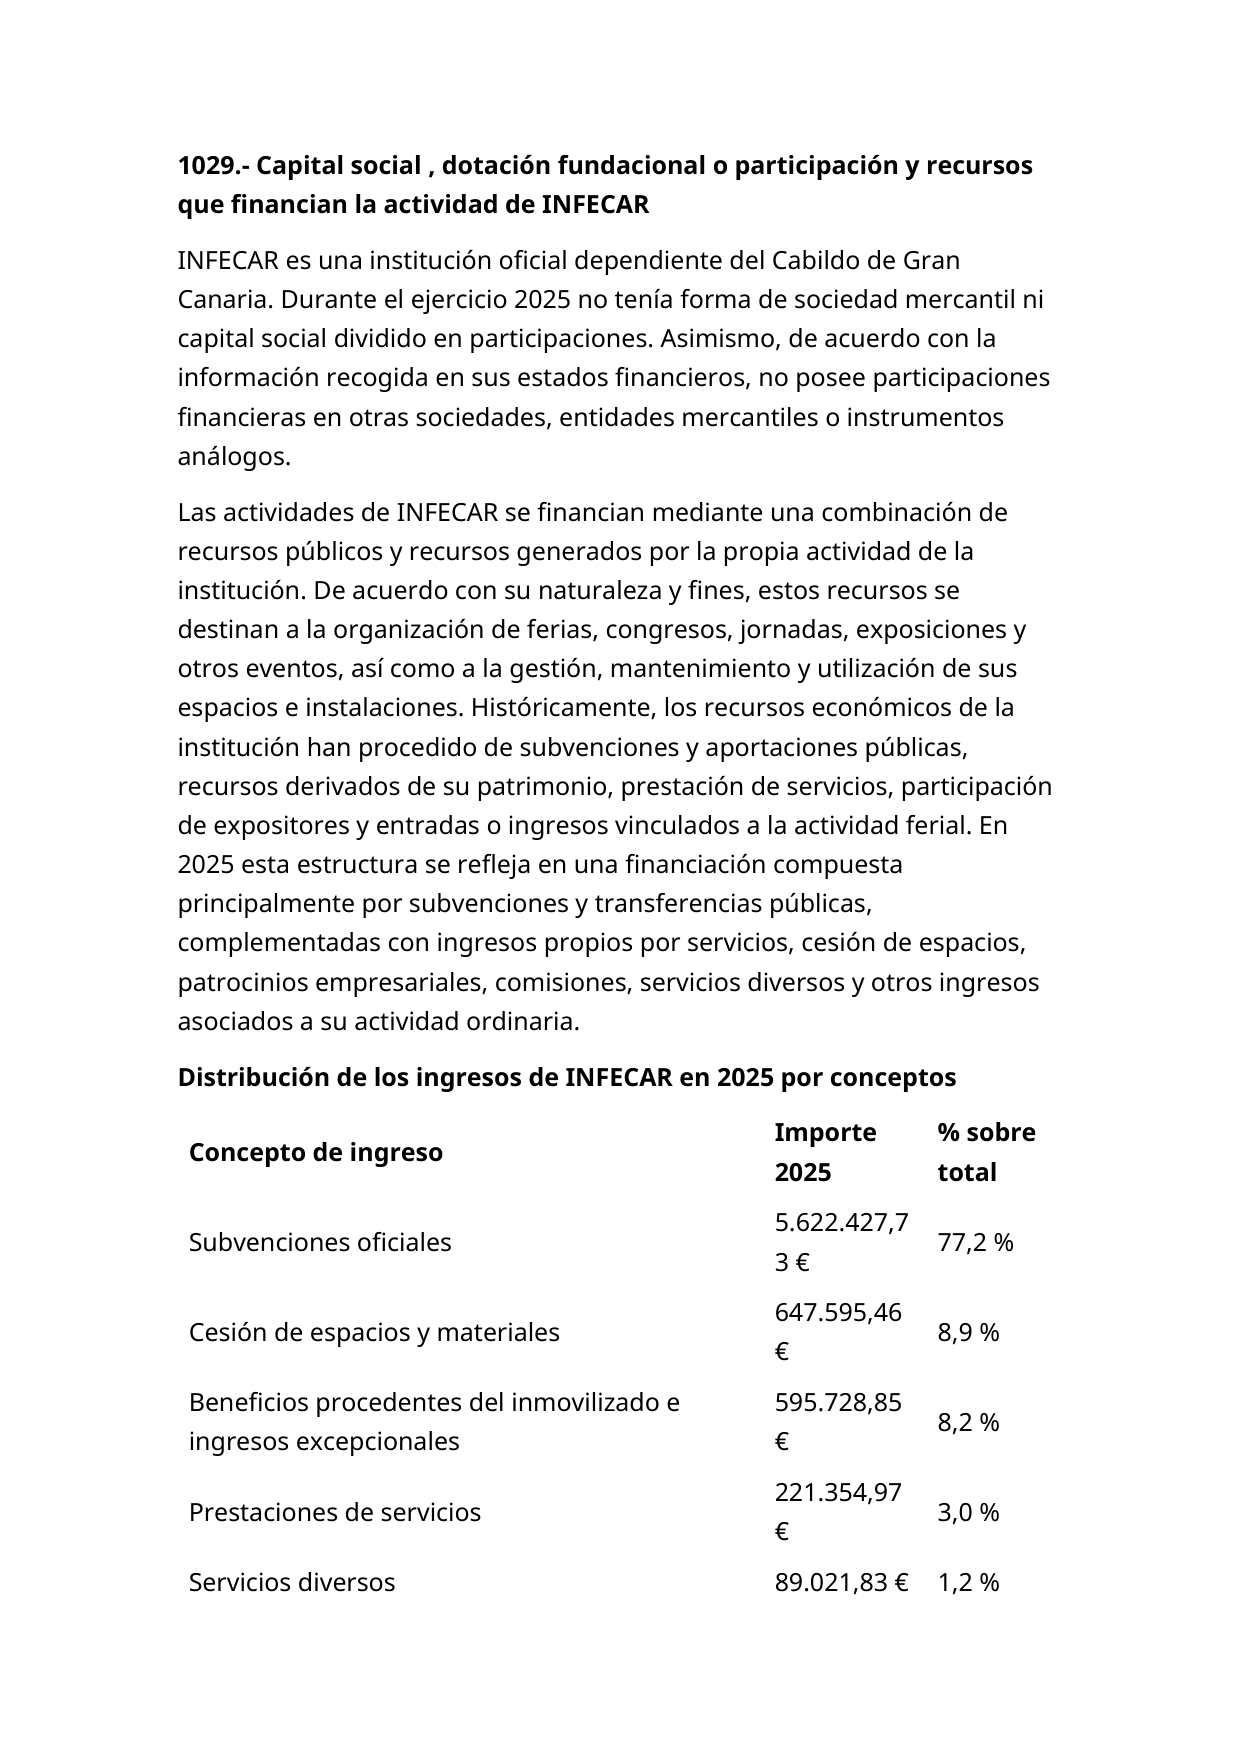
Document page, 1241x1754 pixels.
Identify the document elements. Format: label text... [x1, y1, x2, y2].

table_header % sobre total [926, 1115, 1063, 1205]
table_cell Servicios diversos [177, 1565, 763, 1599]
table_cell 1,2 % [926, 1565, 1063, 1599]
table_cell 221.354,97 € [763, 1475, 926, 1564]
table_cell 5.622.427,73 € [763, 1205, 926, 1295]
text Las actividades de INFECAR se financian mediante una combinación de recursos públicos y recursos generados por la propia actividad de la institución. De acuerdo con su naturaleza y fines, estos recursos se destinan a la organización de ferias, congresos, jornadas, exposiciones y otros eventos, así como a la gestión, mantenimiento y utilización de sus espacios e instalaciones. Históricamente, los recursos económicos de la institución han procedido de subvenciones y aportaciones públicas, recursos derivados de su patrimonio, prestación de servicios, participación de expositores y entradas o ingresos vinculados a la actividad ferial. En 2025 esta estructura se refleja en una financiación compuesta principalmente por subvenciones y transferencias públicas, complementadas con ingresos propios por servicios, cesión de espacios, patrocinios empresariales, comisiones, servicios diversos y otros ingresos asociados a su actividad ordinaria. [177, 494, 1063, 1037]
table_cell 3,0 % [926, 1475, 1063, 1564]
table_cell 8,9 % [926, 1295, 1063, 1385]
table_cell 77,2 % [926, 1205, 1063, 1295]
table_header Importe 2025 [763, 1115, 926, 1205]
table_cell Beneficios procedentes del inmovilizado e ingresos excepcionales [177, 1385, 763, 1475]
table_cell 647.595,46 € [763, 1295, 926, 1385]
table_cell Subvenciones oficiales [177, 1205, 763, 1295]
table_cell 89.021,83 € [763, 1565, 926, 1599]
text Distribución de los ingresos de INFECAR en 2025 por conceptos [177, 1059, 1063, 1093]
table_cell Cesión de espacios y materiales [177, 1295, 763, 1385]
text INFECAR es una institución oficial dependiente del Cabildo de Gran Canaria. Durante el ejercicio 2025 no tenía forma de sociedad mercantil ni capital social dividido en participaciones. Asimismo, de acuerdo con la información recogida en sus estados financieros, no posee participaciones financieras en otras sociedades, entidades mercantiles o instrumentos análogos. [177, 243, 1063, 472]
table_cell 595.728,85 € [763, 1385, 926, 1475]
table_cell 8,2 % [926, 1385, 1063, 1475]
text 1029.- Capital social , dotación fundacional o participación y recursos que financian la actividad de INFECAR [177, 148, 1063, 221]
table_header Concepto de ingreso [177, 1115, 763, 1205]
table_cell Prestaciones de servicios [177, 1475, 763, 1564]
